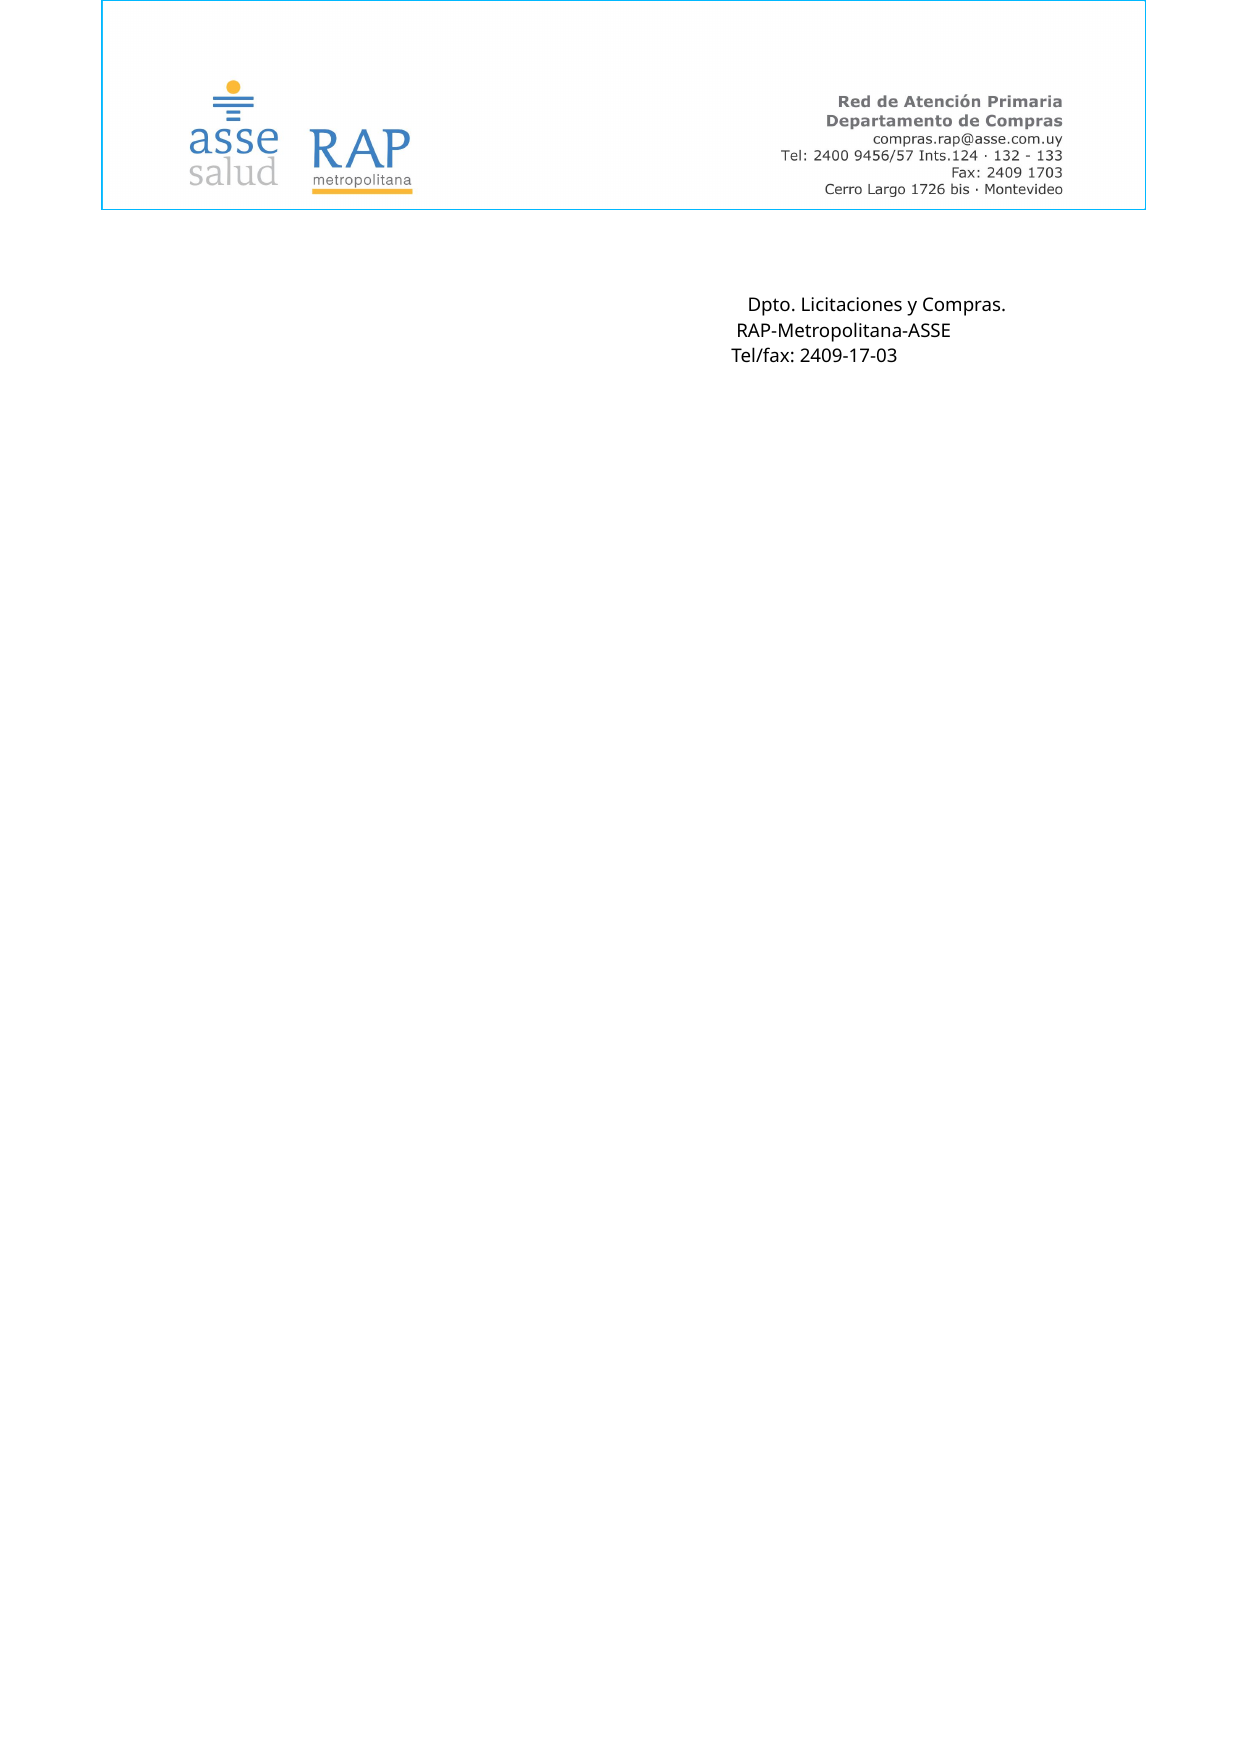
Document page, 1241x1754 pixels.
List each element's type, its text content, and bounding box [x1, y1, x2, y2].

text RAP-Metropolitana-ASSE Tel/fax: 2409-17-03 [118, 317, 1123, 368]
text Dpto. Licitaciones y Compras. [118, 291, 1123, 317]
picture [103, 2, 1144, 208]
